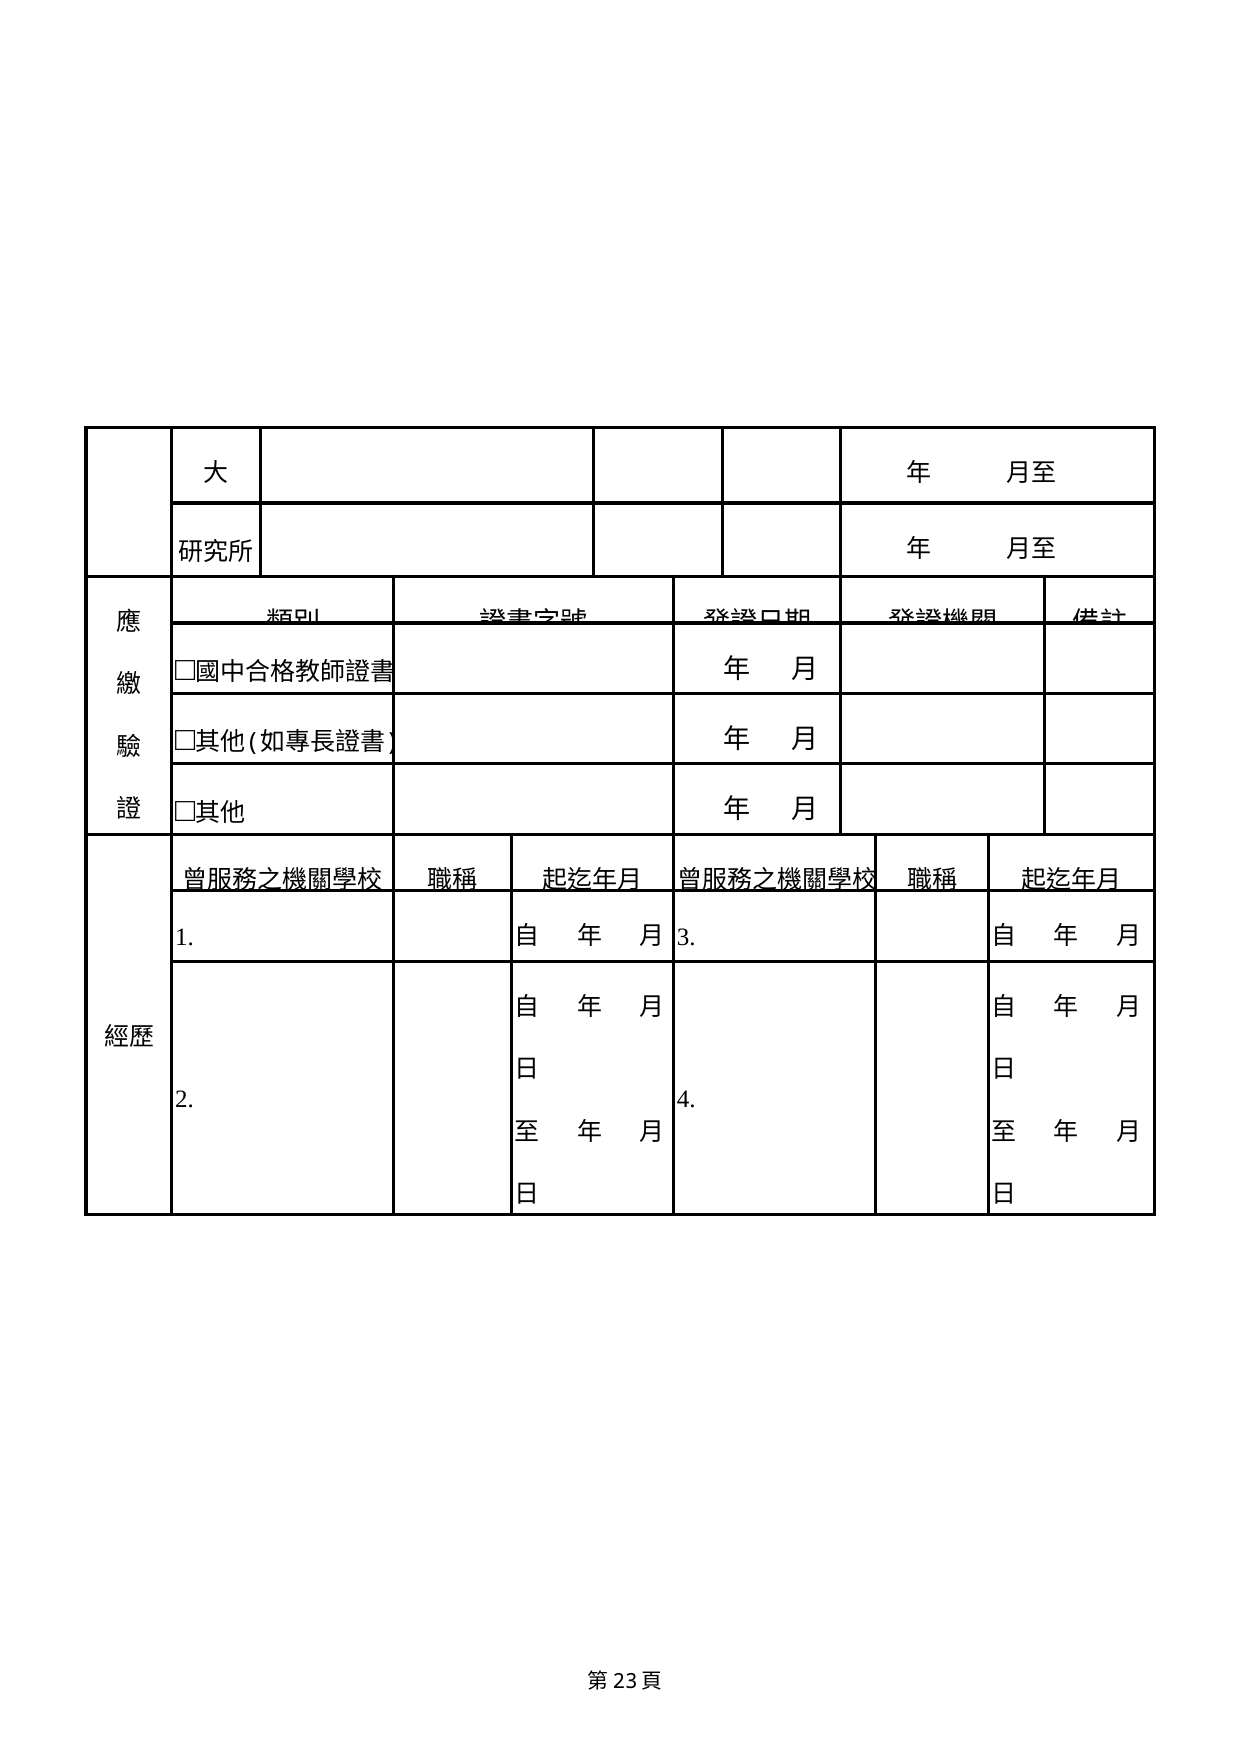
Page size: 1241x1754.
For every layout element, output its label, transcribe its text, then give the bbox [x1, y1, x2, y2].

table_cell 自 年 月 日 至 年 月 日 [990, 892, 1153, 959]
table_cell 年 月 日 [675, 765, 839, 832]
table_cell 曾服務之機關學校 [675, 836, 874, 889]
table_cell 職稱 [877, 836, 987, 889]
table_cell [877, 963, 987, 1213]
table_cell 1. [173, 892, 392, 959]
table_cell [88, 429, 170, 574]
table_cell 3. [675, 892, 874, 959]
table_cell 證書字號 [395, 578, 672, 621]
table_cell [842, 625, 1043, 692]
table_cell 年 月 日 [675, 695, 839, 762]
table_cell [262, 505, 592, 574]
table_cell [1046, 625, 1153, 692]
table_cell [1046, 695, 1153, 762]
table_cell 2. [173, 963, 392, 1213]
table_cell 經歷 [88, 836, 170, 1213]
table_cell 發證機關 [842, 578, 1043, 621]
table_cell 起迄年月 [513, 836, 672, 889]
table_cell 曾服務之機關學校 [173, 836, 392, 889]
table_cell [1046, 765, 1153, 832]
table_cell 年 月至 年 月 [842, 505, 1153, 574]
table_cell [842, 695, 1043, 762]
table_cell [724, 505, 839, 574]
table_cell 年 月至 年 月 [842, 429, 1153, 501]
table_cell [395, 963, 510, 1213]
table_cell 自 年 月 日 至 年 月 日 [513, 892, 672, 959]
table_cell 發證日期 [675, 578, 839, 621]
table_cell [395, 625, 672, 692]
table_cell [595, 429, 721, 501]
table_cell □其他(如專長證書) [173, 695, 392, 762]
table_cell 備註 [1046, 578, 1153, 621]
table_cell 應 繳 驗 證 件 [88, 578, 170, 832]
table_cell 職稱 [395, 836, 510, 889]
table_cell 自 年 月 日 至 年 月 日 [513, 963, 672, 1213]
table_cell [262, 429, 592, 501]
table_cell [395, 695, 672, 762]
table_cell [395, 765, 672, 832]
table_cell [842, 765, 1043, 832]
table_cell 類別 [173, 578, 392, 621]
table_cell 發證日期 [764, 612, 777, 619]
table_cell □其他 [173, 765, 392, 832]
table_cell 自 年 月 日 至 年 月 日 [990, 963, 1153, 1213]
table_cell [877, 892, 987, 959]
table_cell [724, 429, 839, 501]
table_cell 類別 [297, 611, 304, 617]
table_cell [395, 892, 510, 959]
table_cell 起迄年月 [990, 836, 1153, 889]
table_cell □國中合格教師證書 [173, 625, 392, 692]
table_cell [595, 505, 721, 574]
table_cell 4. [675, 963, 874, 1213]
table_cell 大 學 [173, 429, 259, 501]
table_cell 研究所 [173, 505, 259, 574]
table_cell 年 月 日 [675, 625, 839, 692]
